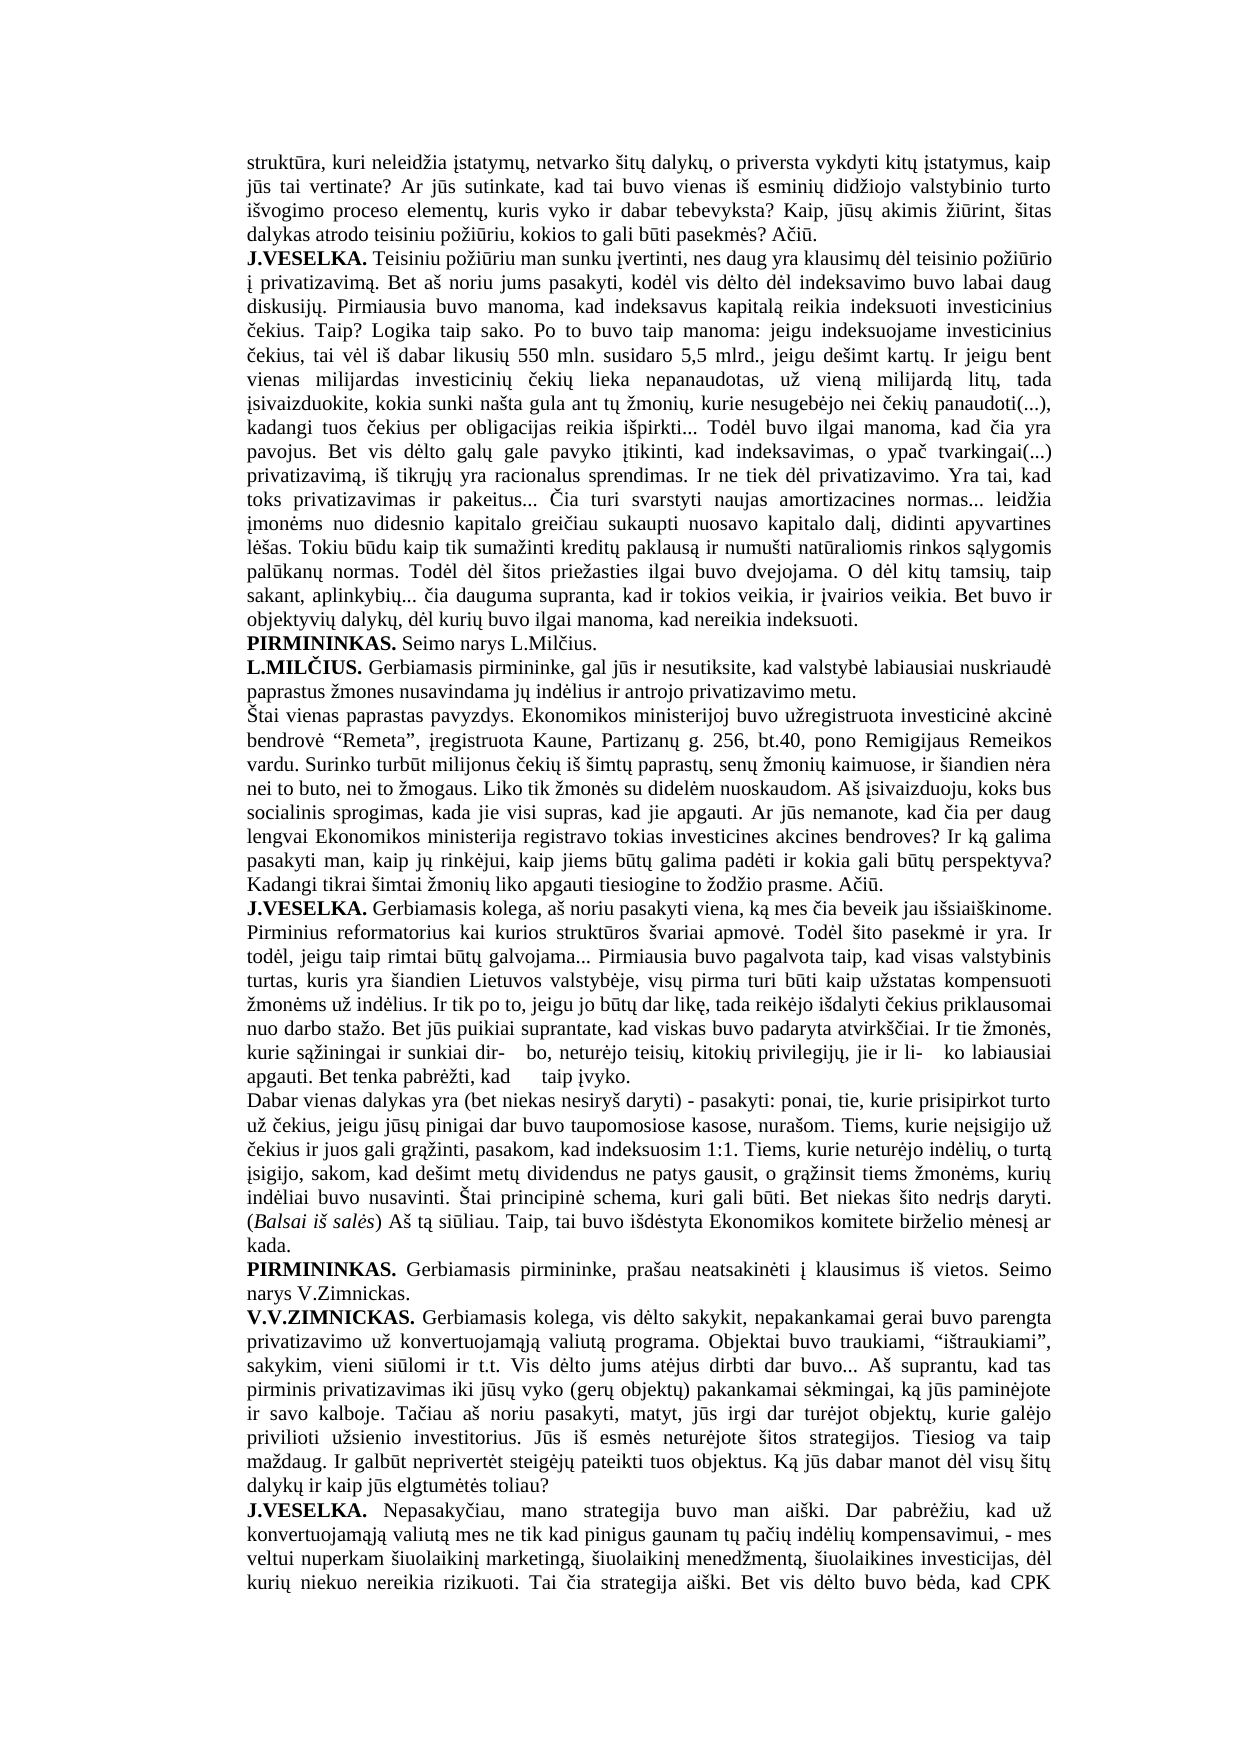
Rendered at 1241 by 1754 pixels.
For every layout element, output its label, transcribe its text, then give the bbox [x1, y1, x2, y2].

text Dabar vienas dalykas yra (bet niekas nesiryš daryti) - pasakyti: ponai, tie, kurie prisipirkot turto už čekius, jeigu jūsų pinigai dar buvo taupomosiose kasose, nurašom. Tiems, kurie neįsigijo už čekius ir juos gali grąžinti, pasakom, kad indeksuosim 1:1. Tiems, kurie neturėjo indėlių, o turtą įsigijo, sakom, kad dešimt metų dividendus ne patys gausit, o grąžinsit tiems žmonėms, kurių indėliai buvo nusavinti. Štai principinė schema, kuri gali būti. Bet niekas šito nedrįs daryti. (Balsai iš salės) Aš tą siūliau. Taip, tai buvo išdėstyta Ekonomikos komitete birželio mėnesį ar kada. [247, 1088, 1053, 1257]
text J.VESELKA. Gerbiamasis kolega, aš noriu pasakyti viena, ką mes čia beveik jau išsiaiškinome. Pirminius reformatorius kai kurios struktūros švariai apmovė. Todėl šito pasekmė ir yra. Ir todėl, jeigu taip rimtai būtų galvojama... Pirmiausia buvo pagalvota taip, kad visas valstybinis turtas, kuris yra šiandien Lietuvos valstybėje, visų pirma turi būti kaip užstatas kompensuoti žmonėms už indėlius. Ir tik po to, jeigu jo būtų dar likę, tada reikėjo išdalyti čekius priklausomai nuo darbo stažo. Bet jūs puikiai suprantate, kad viskas buvo padaryta atvirkščiai. Ir tie žmonės, kurie sąžiningai ir sunkiai dir- bo, neturėjo teisių, kitokių privilegijų, jie ir li- ko labiausiai apgauti. Bet tenka pabrėžti, kad taip įvyko. [247, 896, 1053, 1088]
text PIRMININKAS. Seimo narys L.Milčius. [247, 631, 1053, 655]
text PIRMININKAS. Gerbiamasis pirmininke, prašau neatsakinėti į klausimus iš vietos. Seimo narys V.Zimnickas. [247, 1257, 1053, 1305]
text L.MILČIUS. Gerbiamasis pirmininke, gal jūs ir nesutiksite, kad valstybė labiausiai nuskriaudė paprastus žmones nusavindama jų indėlius ir antrojo privatizavimo metu. [247, 655, 1053, 703]
text V.V.ZIMNICKAS. Gerbiamasis kolega, vis dėlto sakykit, nepakankamai gerai buvo parengta privatizavimo už konvertuojamąją valiutą programa. Objektai buvo traukiami, “ištraukiami”, sakykim, vieni siūlomi ir t.t. Vis dėlto jums atėjus dirbti dar buvo... Aš suprantu, kad tas pirminis privatizavimas iki jūsų vyko (gerų objektų) pakankamai sėkmingai, ką jūs paminėjote ir savo kalboje. Tačiau aš noriu pasakyti, matyt, jūs irgi dar turėjot objektų, kurie galėjo privilioti užsienio investitorius. Jūs iš esmės neturėjote šitos strategijos. Tiesiog va taip maždaug. Ir galbūt neprivertėt steigėjų pateikti tuos objektus. Ką jūs dabar manot dėl visų šitų dalykų ir kaip jūs elgtumėtės toliau? [247, 1305, 1053, 1497]
text struktūra, kuri neleidžia įstatymų, netvarko šitų dalykų, o priversta vykdyti kitų įstatymus, kaip jūs tai vertinate? Ar jūs sutinkate, kad tai buvo vienas iš esminių didžiojo valstybinio turto išvogimo proceso elementų, kuris vyko ir dabar tebevyksta? Kaip, jūsų akimis žiūrint, šitas dalykas atrodo teisiniu požiūriu, kokios to gali būti pasekmės? Ačiū. [247, 150, 1053, 246]
text J.VESELKA. Nepasakyčiau, mano strategija buvo man aiški. Dar pabrėžiu, kad už konvertuojamąją valiutą mes ne tik kad pinigus gaunam tų pačių indėlių kompensavimui, - mes veltui nuperkam šiuolaikinį marketingą, šiuolaikinį menedžmentą, šiuolaikines investicijas, dėl kurių niekuo nereikia rizikuoti. Tai čia strategija aiški. Bet vis dėlto buvo bėda, kad CPK [247, 1497, 1053, 1594]
text J.VESELKA. Teisiniu požiūriu man sunku įvertinti, nes daug yra klausimų dėl teisinio požiūrio į privatizavimą. Bet aš noriu jums pasakyti, kodėl vis dėlto dėl indeksavimo buvo labai daug diskusijų. Pirmiausia buvo manoma, kad indeksavus kapitalą reikia indeksuoti investicinius čekius. Taip? Logika taip sako. Po to buvo taip manoma: jeigu indeksuojame investicinius čekius, tai vėl iš dabar likusių 550 mln. susidaro 5,5 mlrd., jeigu dešimt kartų. Ir jeigu bent vienas milijardas investicinių čekių lieka nepanaudotas, už vieną milijardą litų, tada įsivaizduokite, kokia sunki našta gula ant tų žmonių, kurie nesugebėjo nei čekių panaudoti(...), kadangi tuos čekius per obligacijas reikia išpirkti... Todėl buvo ilgai manoma, kad čia yra pavojus. Bet vis dėlto galų gale pavyko įtikinti, kad indeksavimas, o ypač tvarkingai(...) privatizavimą, iš tikrųjų yra racionalus sprendimas. Ir ne tiek dėl privatizavimo. Yra tai, kad toks privatizavimas ir pakeitus... Čia turi svarstyti naujas amortizacines normas... leidžia įmonėms nuo didesnio kapitalo greičiau sukaupti nuosavo kapitalo dalį, didinti apyvartines lėšas. Tokiu būdu kaip tik sumažinti kreditų paklausą ir numušti natūraliomis rinkos sąlygomis palūkanų normas. Todėl dėl šitos priežasties ilgai buvo dvejojama. O dėl kitų tamsių, taip sakant, aplinkybių... čia dauguma supranta, kad ir tokios veikia, ir įvairios veikia. Bet buvo ir objektyvių dalykų, dėl kurių buvo ilgai manoma, kad nereikia indeksuoti. [247, 246, 1053, 631]
text Štai vienas paprastas pavyzdys. Ekonomikos ministerijoj buvo užregistruota investicinė akcinė bendrovė “Remeta”, įregistruota Kaune, Partizanų g. 256, bt.40, pono Remigijaus Remeikos vardu. Surinko turbūt milijonus čekių iš šimtų paprastų, senų žmonių kaimuose, ir šiandien nėra nei to buto, nei to žmogaus. Liko tik žmonės su didelėm nuoskaudom. Aš įsivaizduoju, koks bus socialinis sprogimas, kada jie visi supras, kad jie apgauti. Ar jūs nemanote, kad čia per daug lengvai Ekonomikos ministerija registravo tokias investicines akcines bendroves? Ir ką galima pasakyti man, kaip jų rinkėjui, kaip jiems būtų galima padėti ir kokia gali būtų perspektyva? Kadangi tikrai šimtai žmonių liko apgauti tiesiogine to žodžio prasme. Ačiū. [247, 703, 1053, 896]
